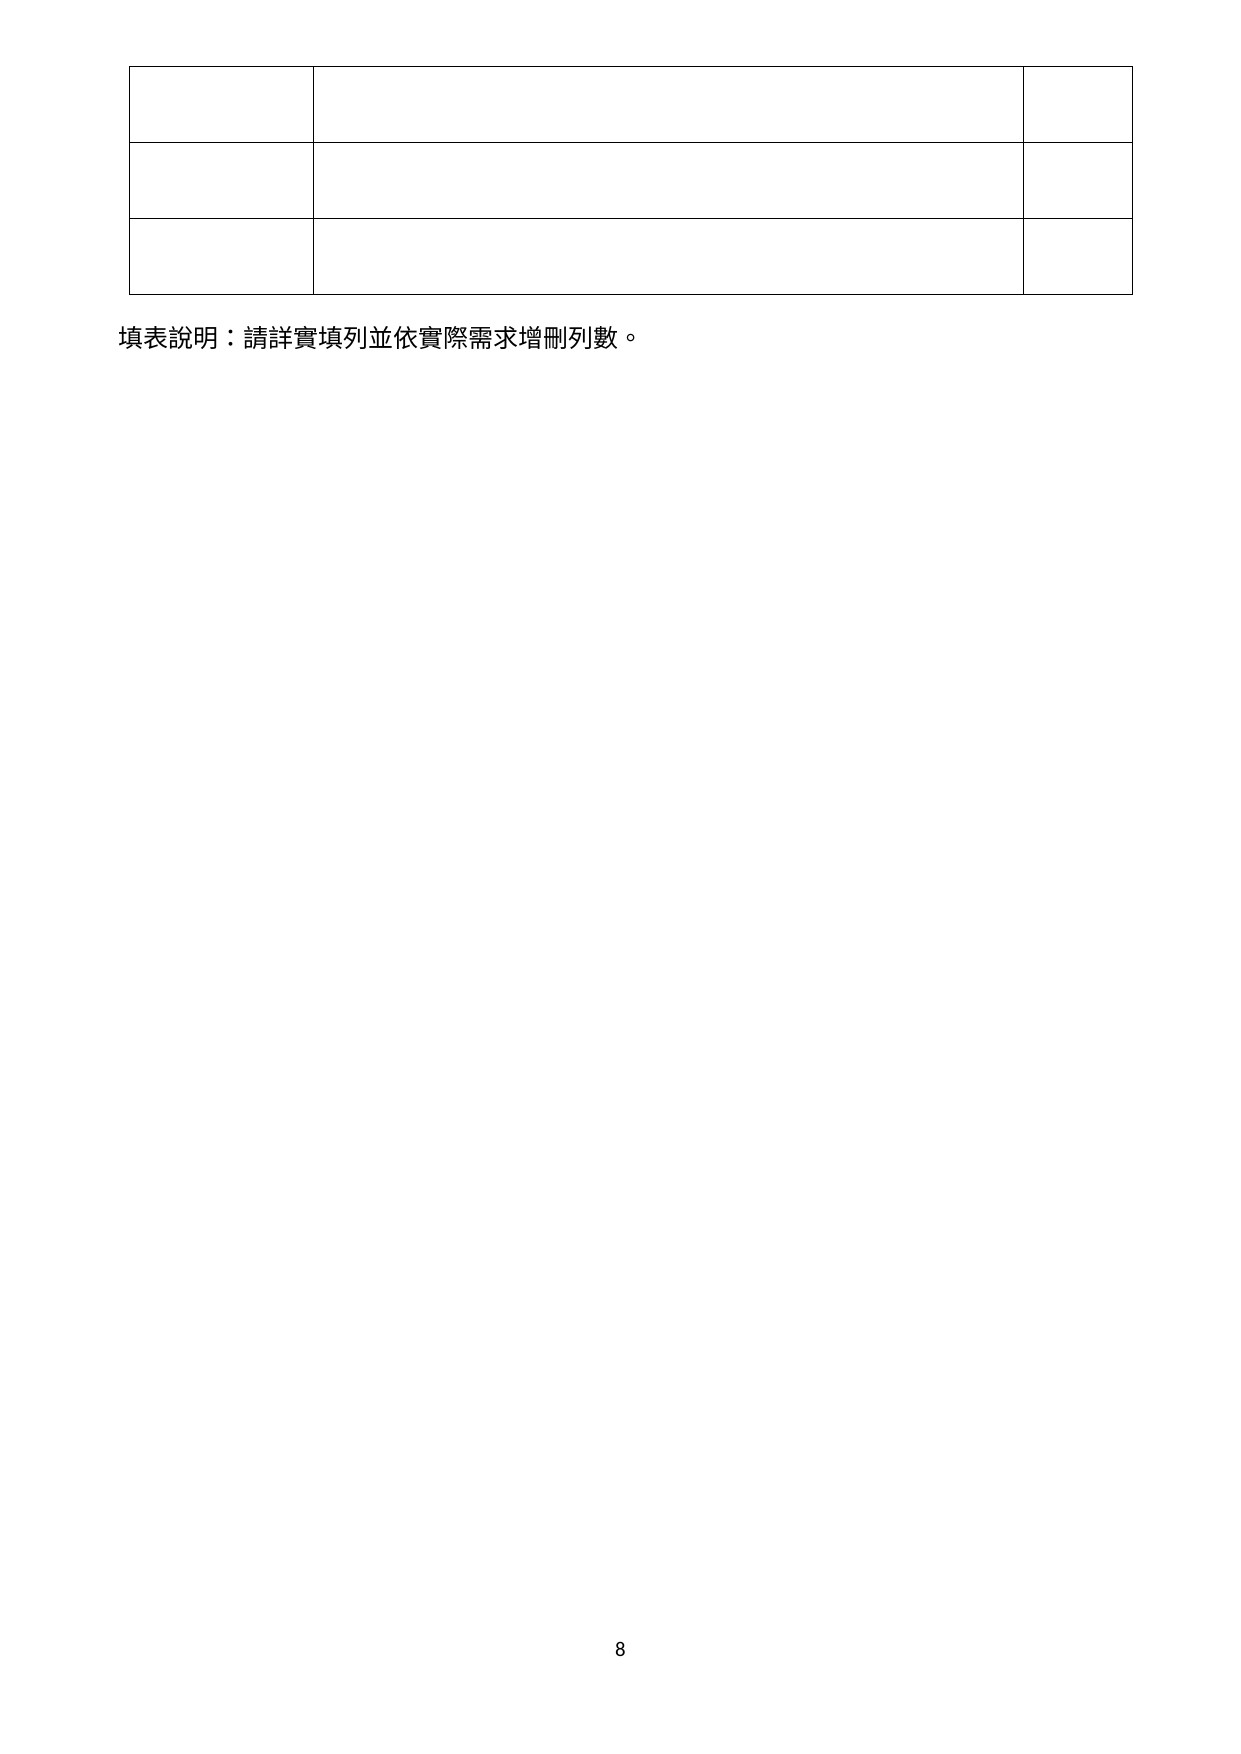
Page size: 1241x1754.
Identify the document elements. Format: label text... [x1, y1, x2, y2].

table_cell [314, 219, 1023, 294]
table_cell [1024, 143, 1132, 218]
table_cell [314, 143, 1023, 218]
table_cell [130, 219, 313, 294]
table_cell [1024, 67, 1132, 142]
table_cell [314, 67, 1023, 142]
table_cell [130, 143, 313, 218]
text 填表說明：請詳實填列並依實際需求增刪列數。 [118, 295, 1122, 358]
table_cell [1024, 219, 1132, 294]
table_cell [130, 67, 313, 142]
